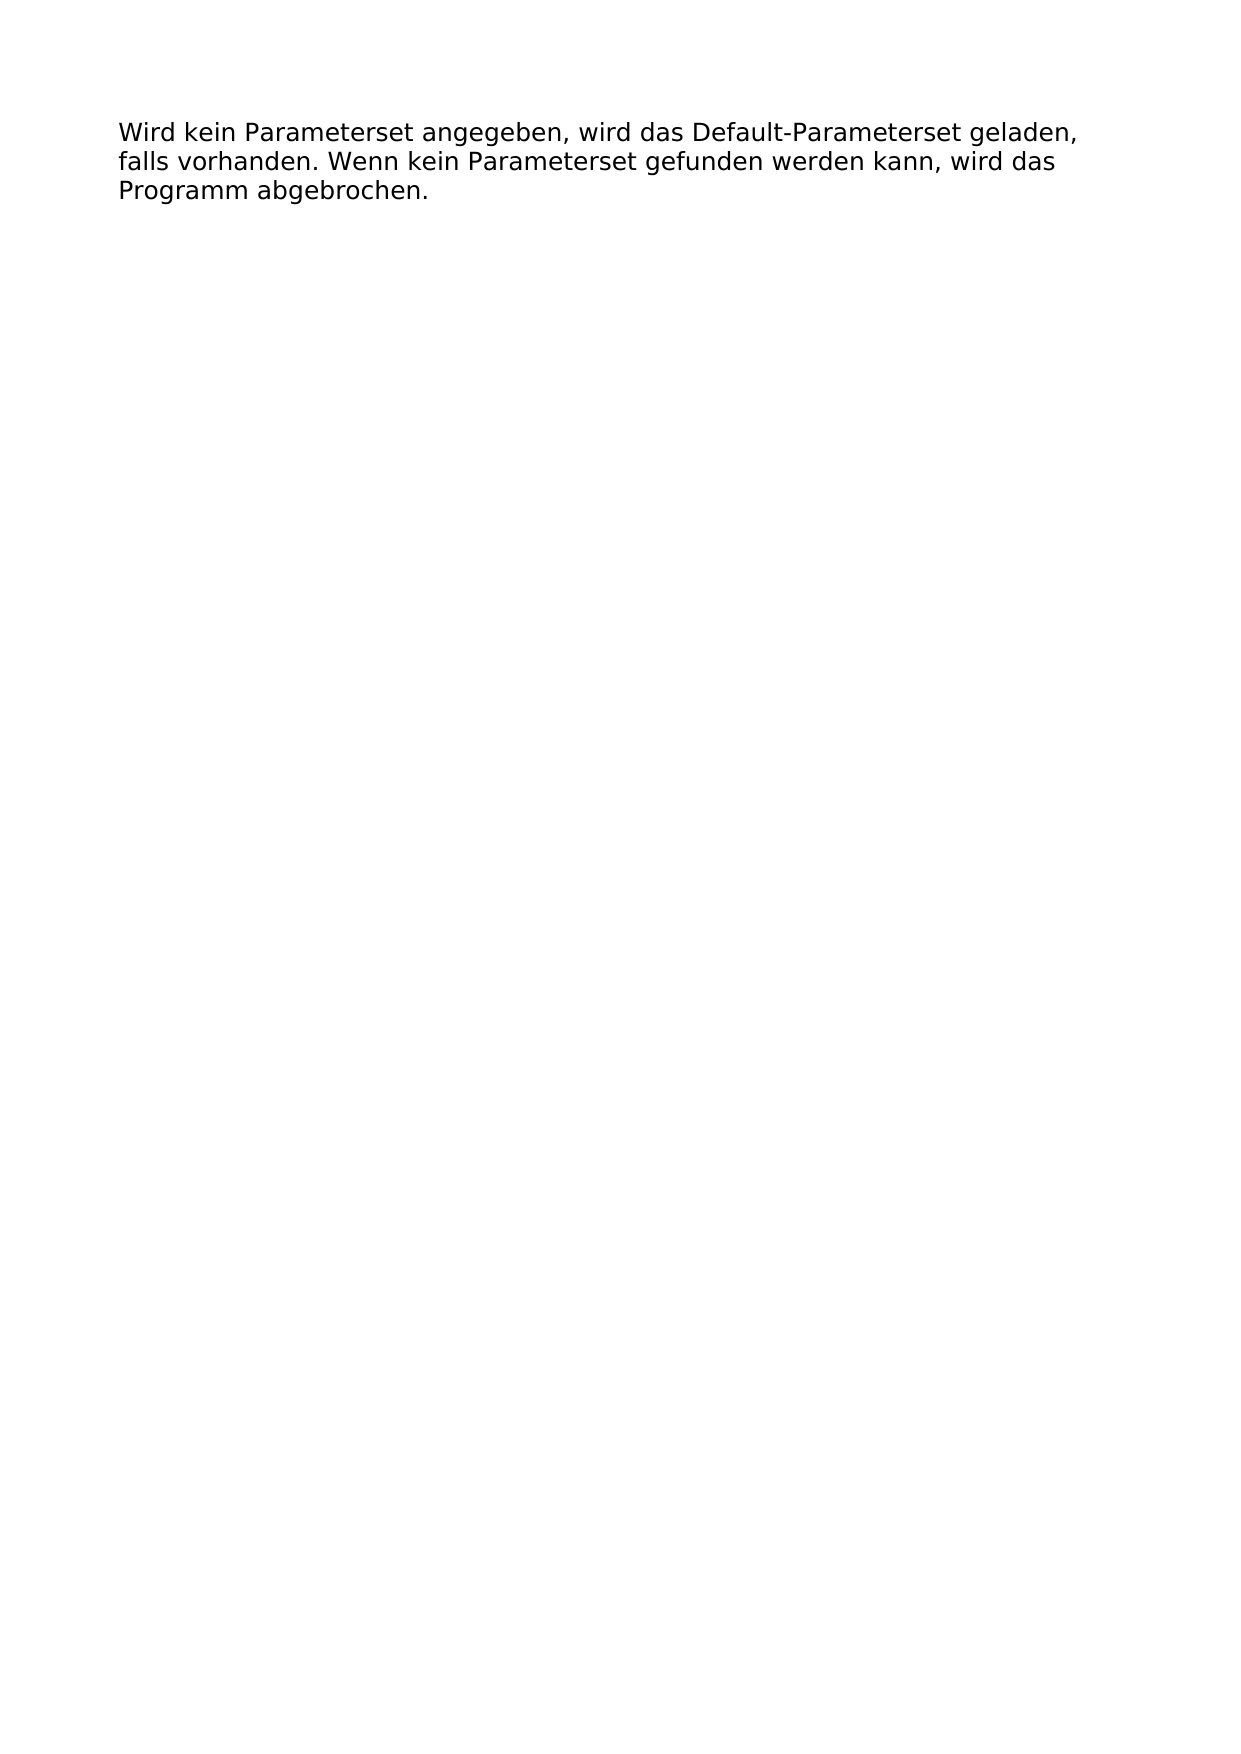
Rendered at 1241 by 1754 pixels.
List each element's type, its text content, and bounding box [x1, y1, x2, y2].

text Wird kein Parameterset angegeben, wird das Default-Parameterset geladen, falls vorhanden. Wenn kein Parameterset gefunden werden kann, wird das Programm abgebrochen. [118, 118, 1122, 206]
